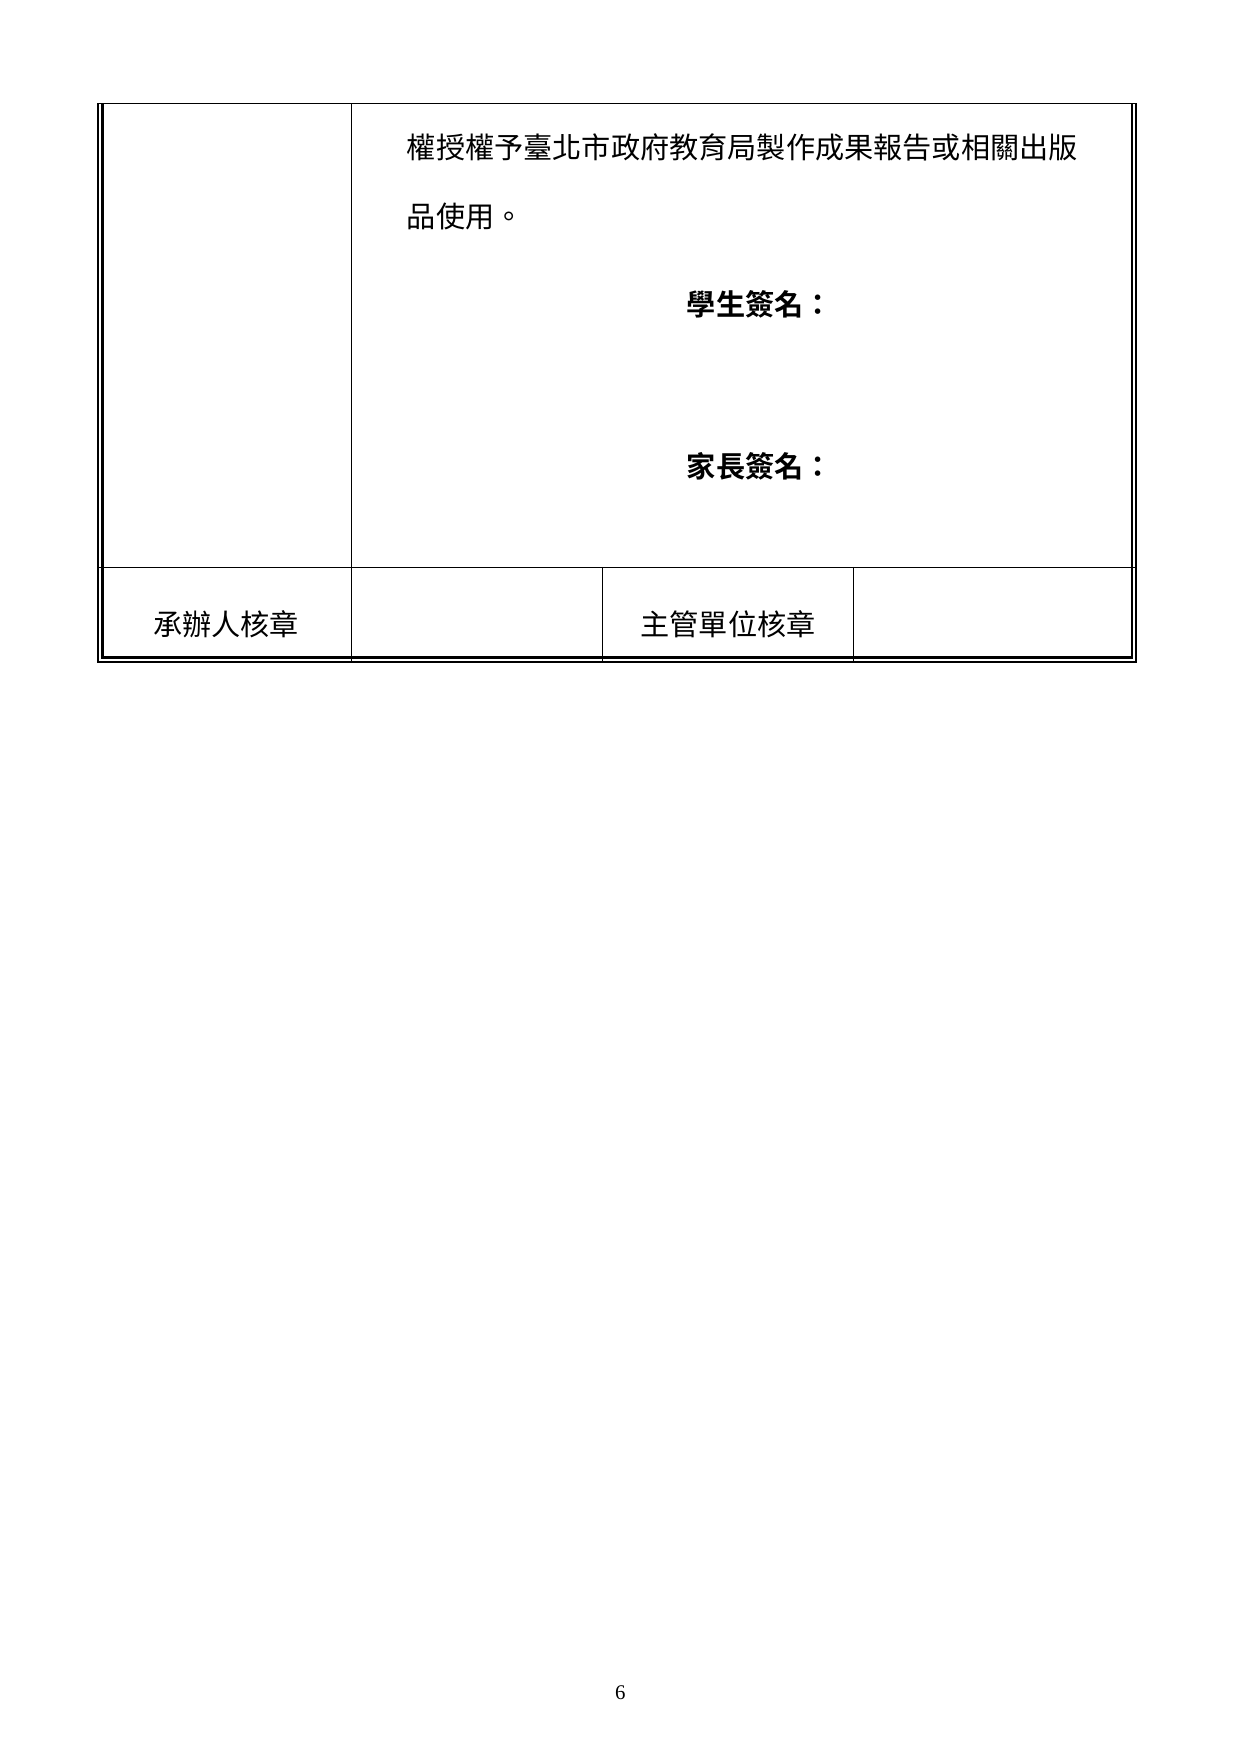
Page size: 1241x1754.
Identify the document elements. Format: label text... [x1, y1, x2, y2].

table_cell [854, 568, 1131, 656]
table_cell 主管單位核章 [603, 568, 853, 656]
table_cell 承辦人核章 [104, 568, 351, 656]
table_cell [104, 104, 351, 567]
table_cell 權授權予臺北市政府教育局製作成果報告或相關出版 品使用。 學生簽名： 家長簽名： [352, 104, 1131, 567]
table_cell [352, 568, 602, 656]
